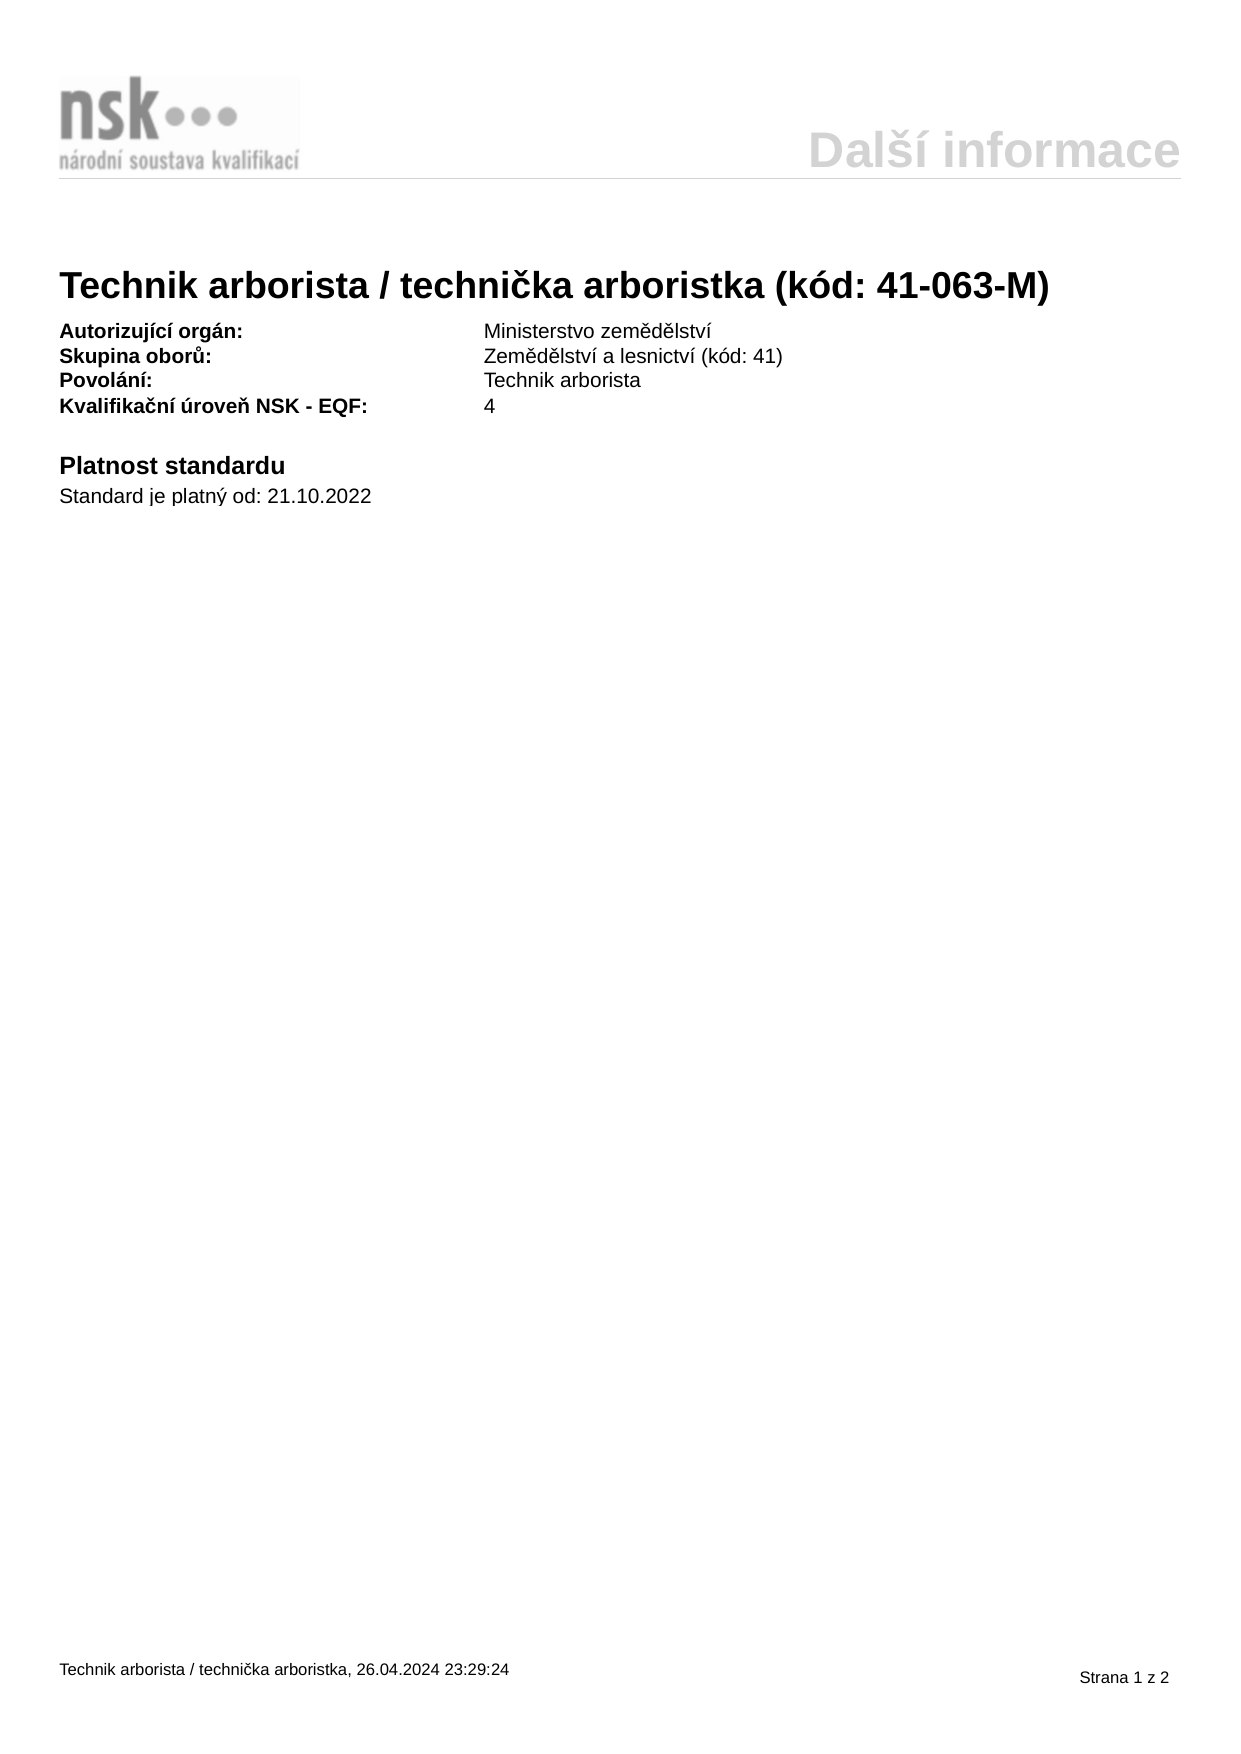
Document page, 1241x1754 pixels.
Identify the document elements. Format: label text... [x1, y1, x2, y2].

table_cell [59, 1384, 483, 1659]
table_cell [1169, 1384, 1181, 1659]
table_cell [626, 806, 862, 1106]
table_cell [484, 806, 620, 1106]
table_cell [862, 307, 1169, 319]
table_cell [484, 418, 620, 447]
table_header [621, 59, 626, 172]
table_cell [620, 806, 626, 1106]
table_cell Standard je platný od: 21.10.2022 [59, 484, 1181, 506]
table_cell [620, 196, 626, 224]
table_cell [484, 1106, 620, 1383]
table_cell [59, 418, 483, 447]
table_cell [484, 307, 620, 319]
table_cell [620, 418, 626, 447]
table_cell [862, 1384, 1169, 1659]
table_cell Skupina oborů: [59, 344, 483, 368]
table_cell [626, 506, 862, 806]
table_cell [626, 1106, 862, 1383]
table_cell [1169, 1106, 1181, 1383]
table_cell [626, 1384, 862, 1659]
table_cell Zemědělství a lesnictví (kód: 41) [484, 344, 1181, 368]
table_cell [484, 172, 620, 178]
table_cell Autorizující orgán: [59, 319, 483, 343]
picture [58, 59, 621, 172]
table_cell 4 [484, 394, 1181, 417]
table_cell [626, 196, 862, 224]
table_cell Ministerstvo zemědělství [484, 319, 1181, 344]
table_cell Kvalifikační úroveň NSK - EQF: [59, 394, 483, 417]
table_cell [59, 179, 1181, 196]
table_cell [862, 196, 1169, 224]
table_cell [59, 307, 483, 319]
table_cell [862, 1106, 1169, 1383]
table_cell [862, 418, 1169, 447]
table_cell [59, 196, 483, 224]
table_cell [620, 1384, 626, 1659]
table_cell [59, 1106, 483, 1383]
table_cell [1169, 307, 1181, 319]
table_cell [59, 506, 483, 806]
table_cell [59, 172, 483, 178]
table_cell [484, 196, 620, 224]
table_cell [620, 1106, 626, 1383]
table_cell [1169, 1660, 1181, 1696]
table_cell Strana 1 z 2 [862, 1660, 1169, 1696]
table_cell [59, 806, 483, 1106]
table_cell [626, 307, 862, 319]
table_cell [1169, 806, 1181, 1106]
table_cell [620, 307, 626, 319]
table_cell [862, 806, 1169, 1106]
table_cell Povolání: [59, 368, 483, 392]
table_cell [484, 1384, 620, 1659]
table_cell Technik arborista / technička arboristka, 26.04.2024 23:29:24 [59, 1660, 862, 1696]
table_cell Technik arborista / technička arboristka (kód: 41-063-M) [59, 224, 1181, 307]
table_cell [620, 506, 626, 806]
table_cell [1169, 506, 1181, 806]
table_cell [862, 506, 1169, 806]
table_header Další informace [626, 59, 1181, 178]
table_cell Technik arborista [484, 368, 1181, 393]
table_cell [484, 506, 620, 806]
table_cell [1169, 418, 1181, 447]
table_cell [1169, 196, 1181, 224]
table_cell [626, 418, 862, 447]
table_cell Platnost standardu [59, 448, 1181, 483]
